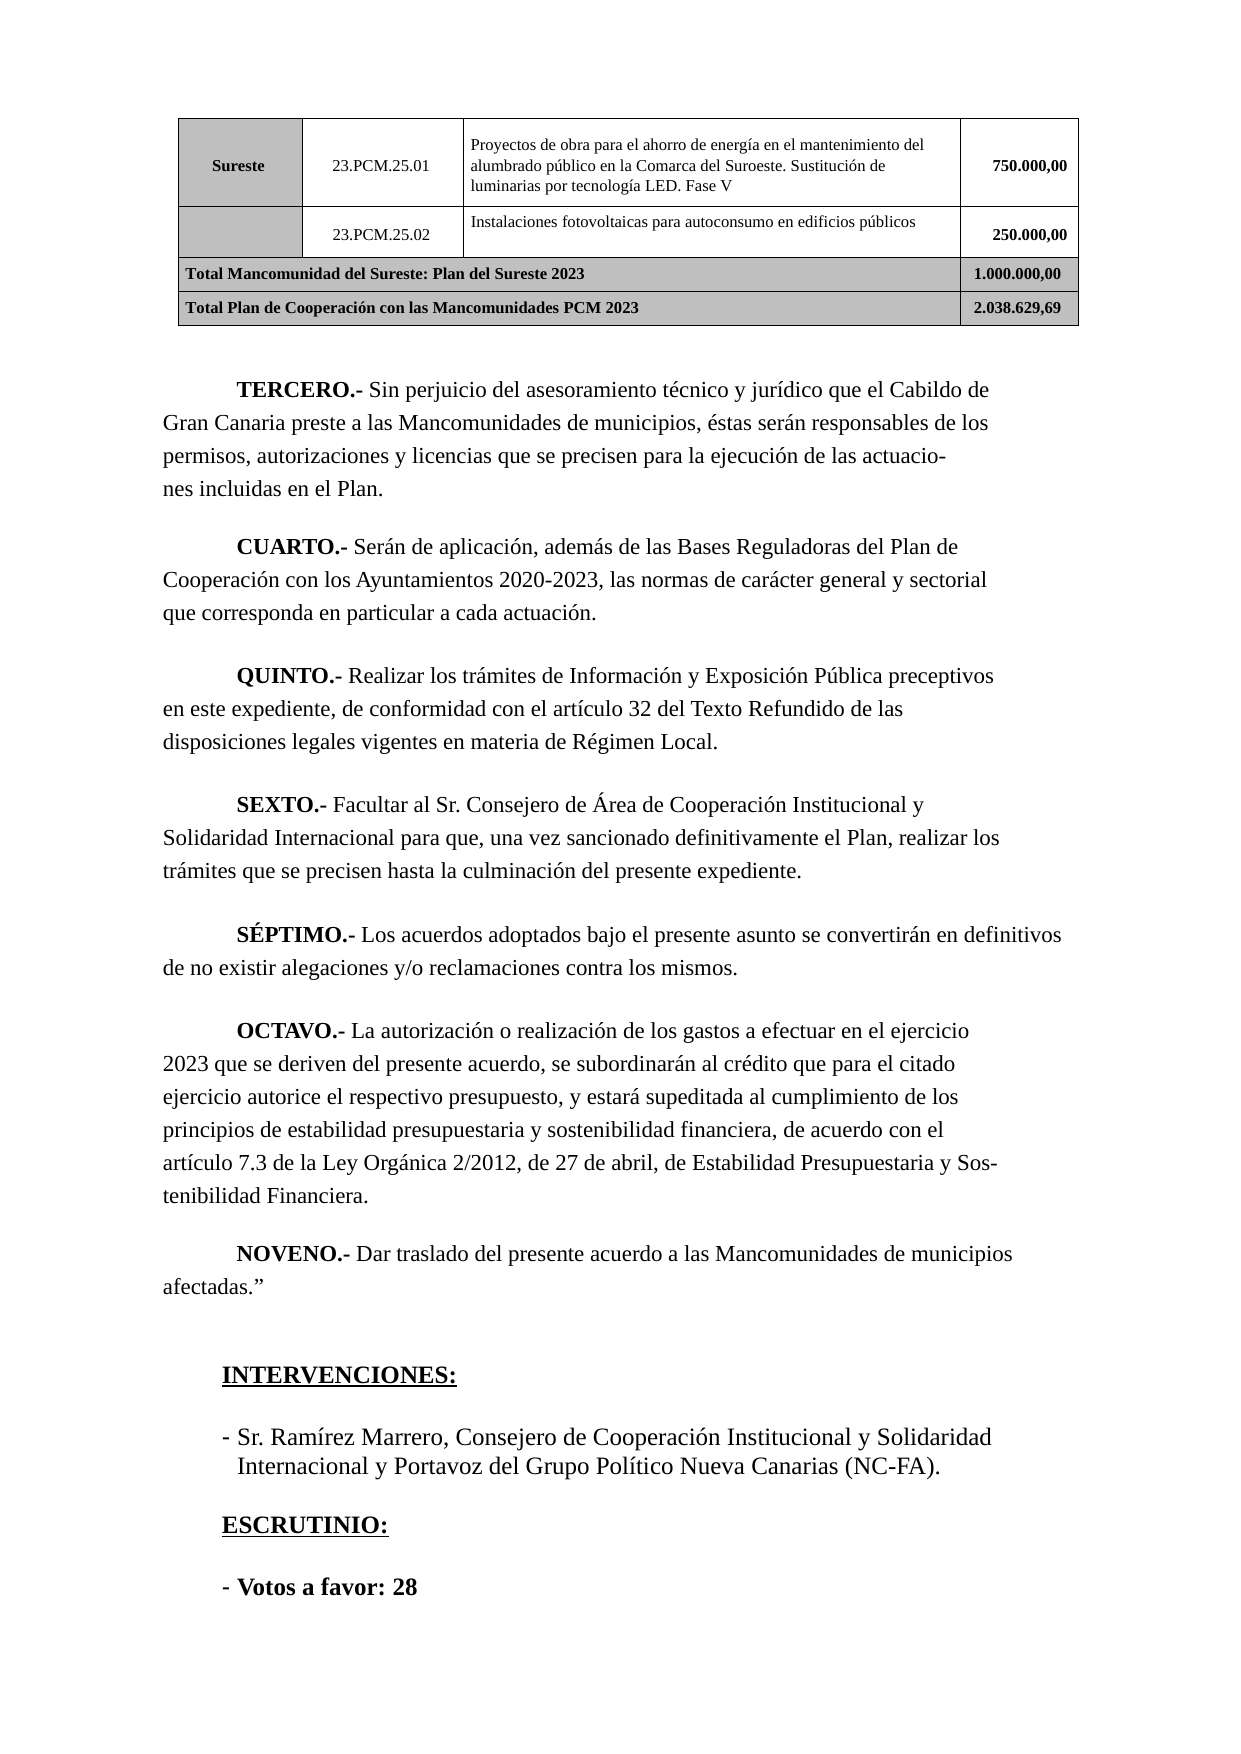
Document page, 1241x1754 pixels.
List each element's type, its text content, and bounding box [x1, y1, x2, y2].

table_cell Proyectos de obra para el ahorro de energía en el mantenimiento del alumbrado público en la Comarca del Suroeste. Sustitución de luminarias por tecnología LED. Fase V [464, 119, 960, 206]
table_cell Instalaciones fotovoltaicas para autoconsumo en edificios públicos [464, 207, 960, 257]
table_cell Total Mancomunidad del Sureste: Plan del Sureste 2023 [179, 258, 960, 291]
text nes incluidas en el Plan. [163, 476, 1101, 502]
text SEXTO.- Facultar al Sr. Consejero de Área de Cooperación Institucional y Solidaridad Internacional para que, una vez sancionado definitivamente el Plan, realizar los trámites que se precisen hasta la culminación del presente expediente. [163, 791, 1009, 884]
text TERCERO.- Sin perjuicio del asesoramiento técnico y jurídico que el Cabildo de Gran Canaria preste a las Mancomunidades de municipios, éstas serán responsables de los permisos, autorizaciones y licencias que se precisen para la ejecución de las actuacio- [163, 376, 1009, 469]
table_cell 2.038.629,69 [961, 292, 1078, 325]
table_cell Sureste [179, 119, 302, 206]
table_cell Total Plan de Cooperación con las Mancomunidades PCM 2023 [179, 292, 960, 325]
text OCTAVO.- La autorización o realización de los gastos a efectuar en el ejercicio 2023 que se deriven del presente acuerdo, se subordinarán al crédito que para el citado ejercicio autorice el respectivo presupuesto, y estará supeditada al cumplimiento de los principios de estabilidad presupuestaria y sostenibilidad financiera, de acuerdo con el artículo 7.3 de la Ley Orgánica 2/2012, de 27 de abril, de Estabilidad Presupuestaria y Sos- [163, 1017, 1009, 1176]
text NOVENO.- Dar traslado del presente acuerdo a las Mancomunidades de municipios afectadas.” [163, 1240, 1051, 1299]
table_cell 1.000.000,00 [961, 258, 1078, 291]
table_cell 250.000,00 [961, 207, 1078, 257]
text tenibilidad Financiera. [163, 1182, 1101, 1209]
text CUARTO.- Serán de aplicación, además de las Bases Reguladoras del Plan de Cooperación con los Ayuntamientos 2020-2023, las normas de carácter general y sectorial que corresponda en particular a cada actuación. [163, 533, 1009, 625]
table_cell [179, 207, 302, 257]
text SÉPTIMO.- Los acuerdos adoptados bajo el presente asunto se convertirán en definitivos de no existir alegaciones y/o reclamaciones contra los mismos. [163, 921, 1086, 980]
table_cell 23.PCM.25.02 [303, 207, 463, 257]
text INTERVENCIONES: [222, 1360, 1101, 1389]
table_cell 23.PCM.25.01 [303, 119, 463, 206]
table_cell 750.000,00 [961, 119, 1078, 206]
list Sr. Ramírez Marrero, Consejero de Cooperación Institucional y Solidaridad Internacional y Portavoz del Grupo Político Nueva Canarias (NC-FA). [222, 1422, 1011, 1479]
text QUINTO.- Realizar los trámites de Información y Exposición Pública preceptivos en este expediente, de conformidad con el artículo 32 del Texto Refundido de las disposiciones legales vigentes en materia de Régimen Local. [163, 662, 1009, 755]
text ESCRUTINIO: [222, 1511, 1101, 1539]
list Votos a favor: 28 [222, 1572, 1011, 1601]
